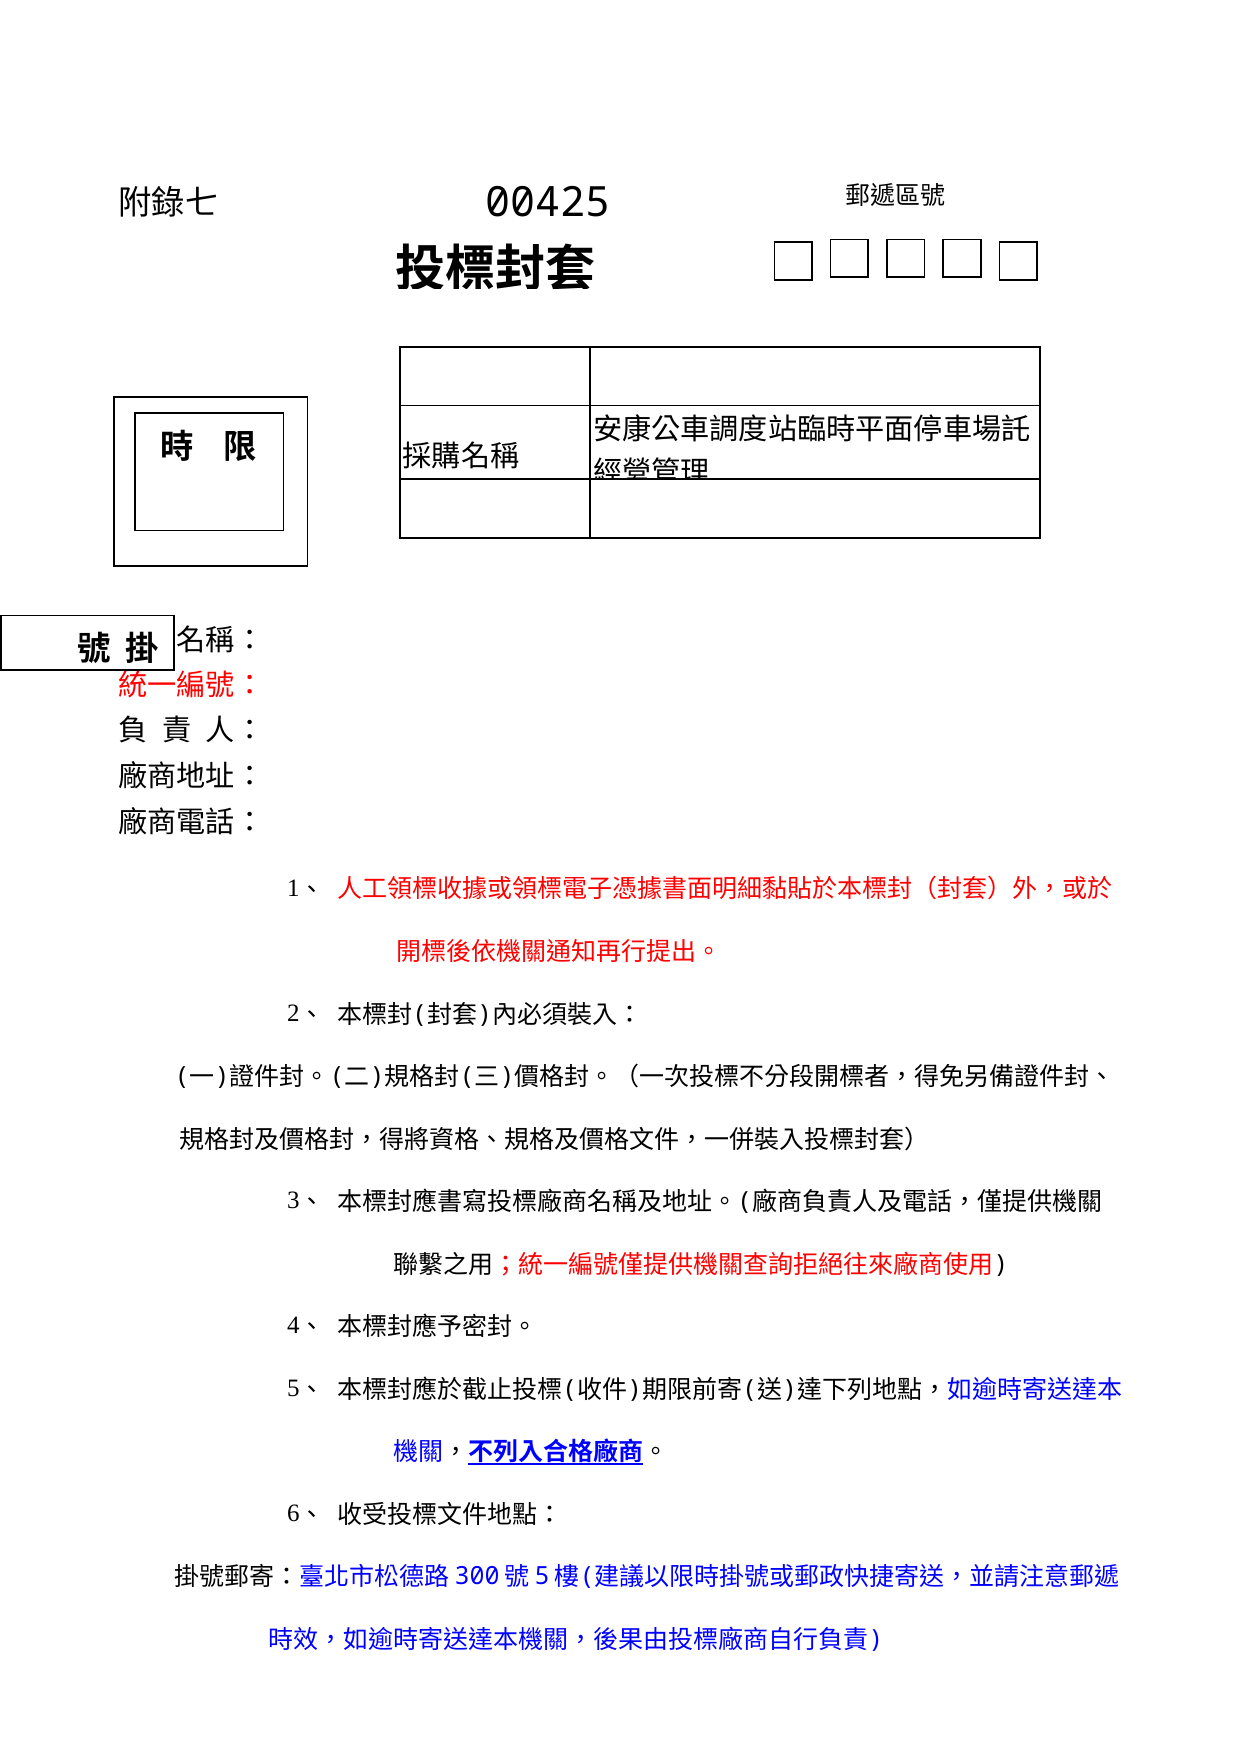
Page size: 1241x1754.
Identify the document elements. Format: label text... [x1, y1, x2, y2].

table_cell 安康公車調度站臨時平面停車場託經營管理 [591, 406, 1039, 478]
list 收受投標文件地點： [287, 1471, 1122, 1533]
list 本標封應予密封。 [287, 1283, 1122, 1346]
list 本標封(封套)內必須裝入： [287, 971, 1122, 1033]
text 附錄七 00425 [118, 158, 1122, 222]
text 統一編號： [118, 658, 1122, 704]
text 負 責 人： [118, 704, 1122, 750]
text 郵遞區號 [846, 184, 953, 209]
text 號 [69, 631, 118, 654]
text 掛 [118, 631, 166, 654]
text 廠商地址： [118, 750, 1122, 796]
list 本標封應書寫投標廠商名稱及地址。(廠商負責人及電話，僅提供機關聯繫之用；統一編號僅提供機關查詢拒絕往來廠商使用) [287, 1158, 1122, 1283]
text (一)證件封。(二)規格封(三)價格封。（一次投標不分段開標者，得免另備證件封、規格封及價格封，得將資格、規格及價格文件，一併裝入投標封套） [174, 1033, 1122, 1158]
text 投標封套 [396, 228, 684, 288]
list 人工領標收據或領標電子憑據書面明細黏貼於本標封（封套）外，或於開標後依機關通知再行提出。 [287, 846, 1122, 971]
table_cell 流水編號 [401, 480, 589, 537]
text 廠商電話： [118, 796, 1122, 842]
list 本標封應於截止投標(收件)期限前寄(送)達下列地點，如逾時寄送達本機關，不列入合格廠商。 [287, 1346, 1122, 1471]
table_header 案號 [136, 414, 283, 530]
text 廠商名稱： [2, 616, 173, 669]
table_cell [591, 480, 1039, 537]
text 廠商名稱： [0, 596, 1122, 658]
table_cell 採購名稱 [401, 406, 589, 478]
table_header 1125003 [591, 348, 1039, 405]
text 掛號郵寄：臺北市松德路300號5樓(建議以限時掛號或郵政快捷寄送，並請注意郵遞時效，如逾時寄送達本機關，後果由投標廠商自行負責) [174, 1533, 1122, 1658]
table_header 案號 [401, 348, 589, 405]
